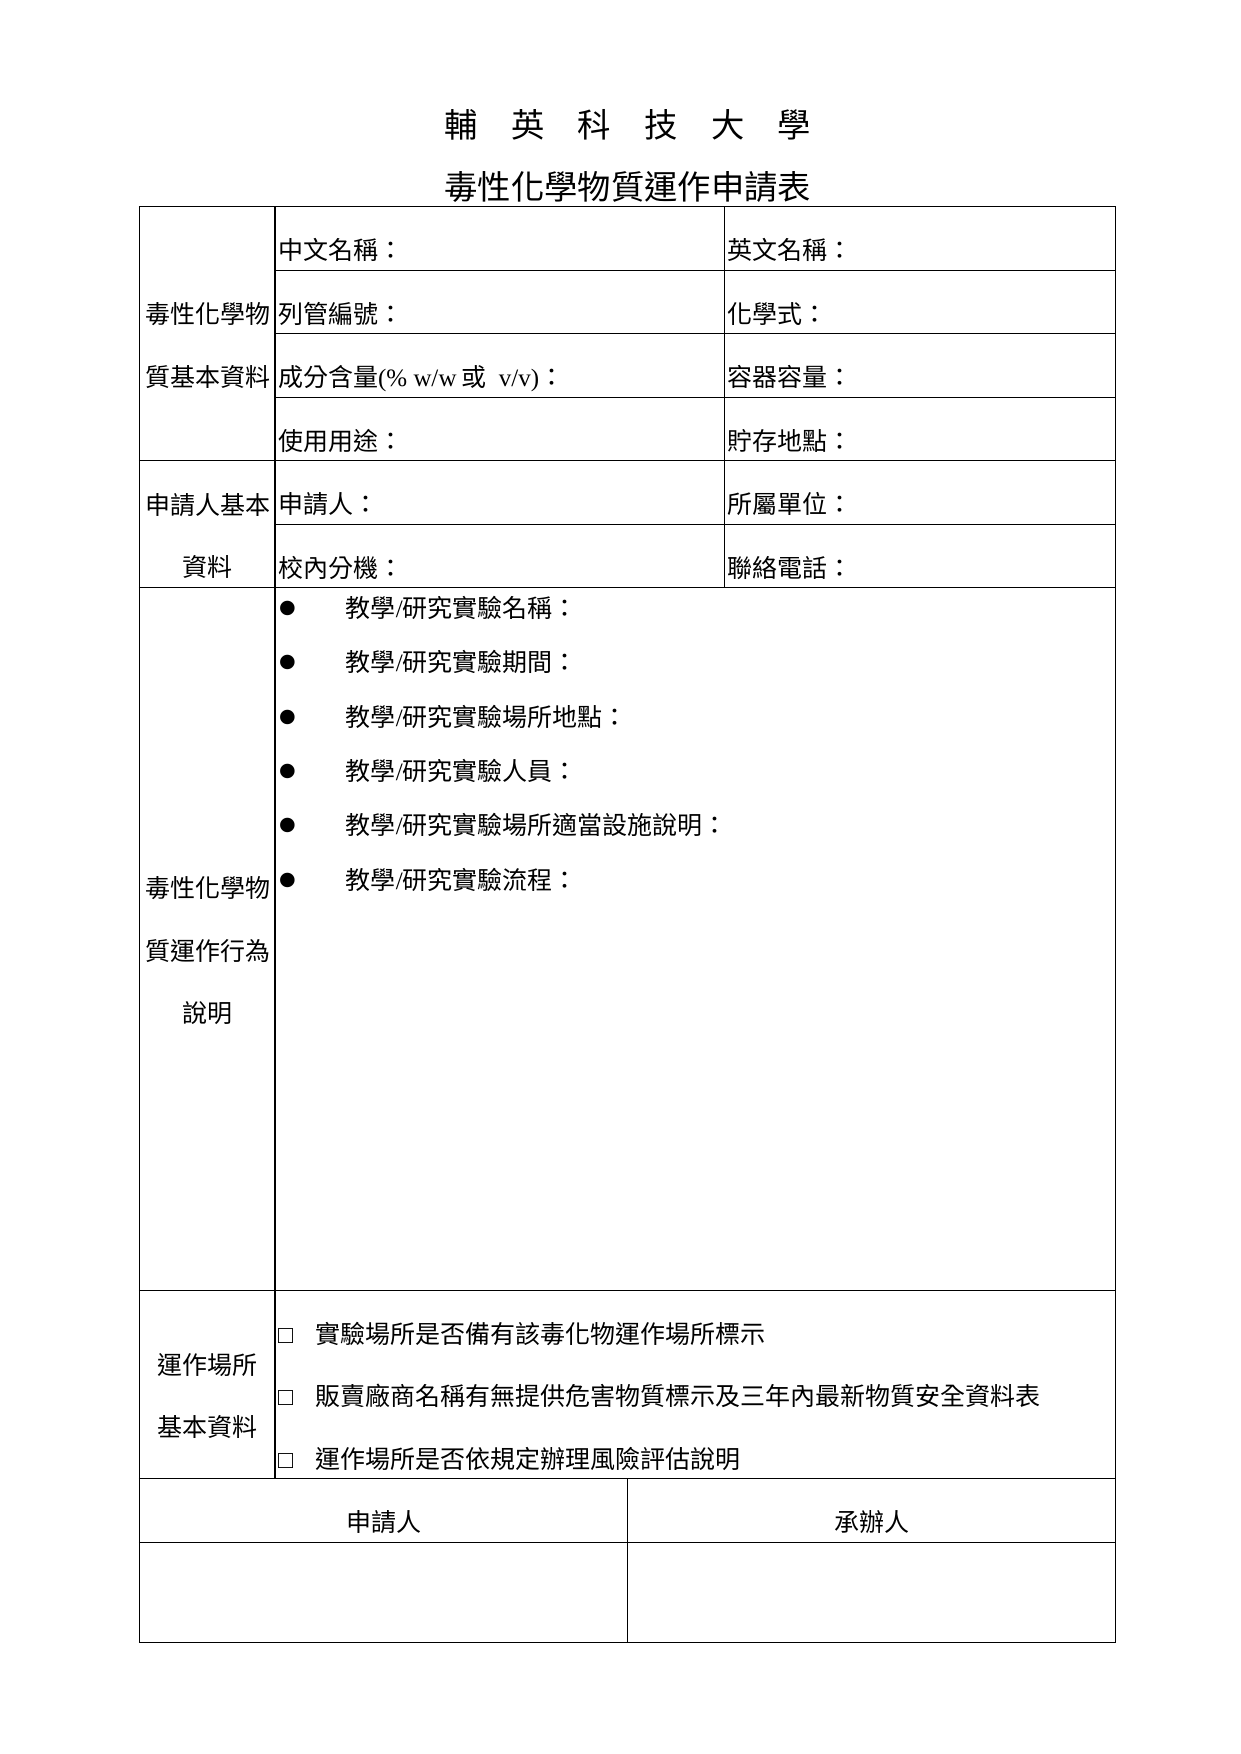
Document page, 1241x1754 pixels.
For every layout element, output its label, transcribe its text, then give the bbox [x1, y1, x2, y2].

table_cell 貯存地點： [725, 398, 1115, 460]
table_cell 運作場所 基本資料 [140, 1291, 274, 1478]
table_cell 聯絡電話： [725, 525, 1115, 587]
table_cell 使用用途： [276, 398, 724, 460]
table_cell 校內分機： [276, 525, 724, 587]
table_cell 申請人 [140, 1479, 627, 1542]
table_cell [628, 1543, 1115, 1642]
table_header 毒性化學物質基本資料 [140, 207, 274, 460]
text 毒性化學物質運作申請表 [59, 143, 1196, 206]
table_header 英文名稱： [725, 207, 1115, 269]
table_cell 實驗場所是否備有該毒化物運作場所標示 販賣廠商名稱有無提供危害物質標示及三年內最新物質安全資料表 運作場所是否依規定辦理風險評估說明 [276, 1291, 1115, 1478]
table_cell 所屬單位： [725, 461, 1115, 524]
table_cell 申請人基本資料 [140, 461, 274, 587]
table_cell [140, 1543, 627, 1642]
table_cell 承辦人 [628, 1479, 1115, 1542]
table_cell 容器容量： [725, 334, 1115, 397]
table_cell 化學式： [725, 271, 1115, 333]
table_cell 毒性化學物質運作行為說明 [140, 588, 274, 1289]
table_cell 成分含量(% w/w或 v/v)： [276, 334, 724, 397]
text 輔 英 科 技 大 學 [59, 81, 1196, 143]
table_cell 列管編號： [276, 271, 724, 333]
table_cell 申請人： [276, 461, 724, 524]
table_header 中文名稱： [276, 207, 724, 269]
table_cell 教學/研究實驗名稱： 教學/研究實驗期間： 教學/研究實驗場所地點： 教學/研究實驗人員： 教學/研究實驗場所適當設施說明： 教學/研究實驗流程： [276, 588, 1115, 1289]
